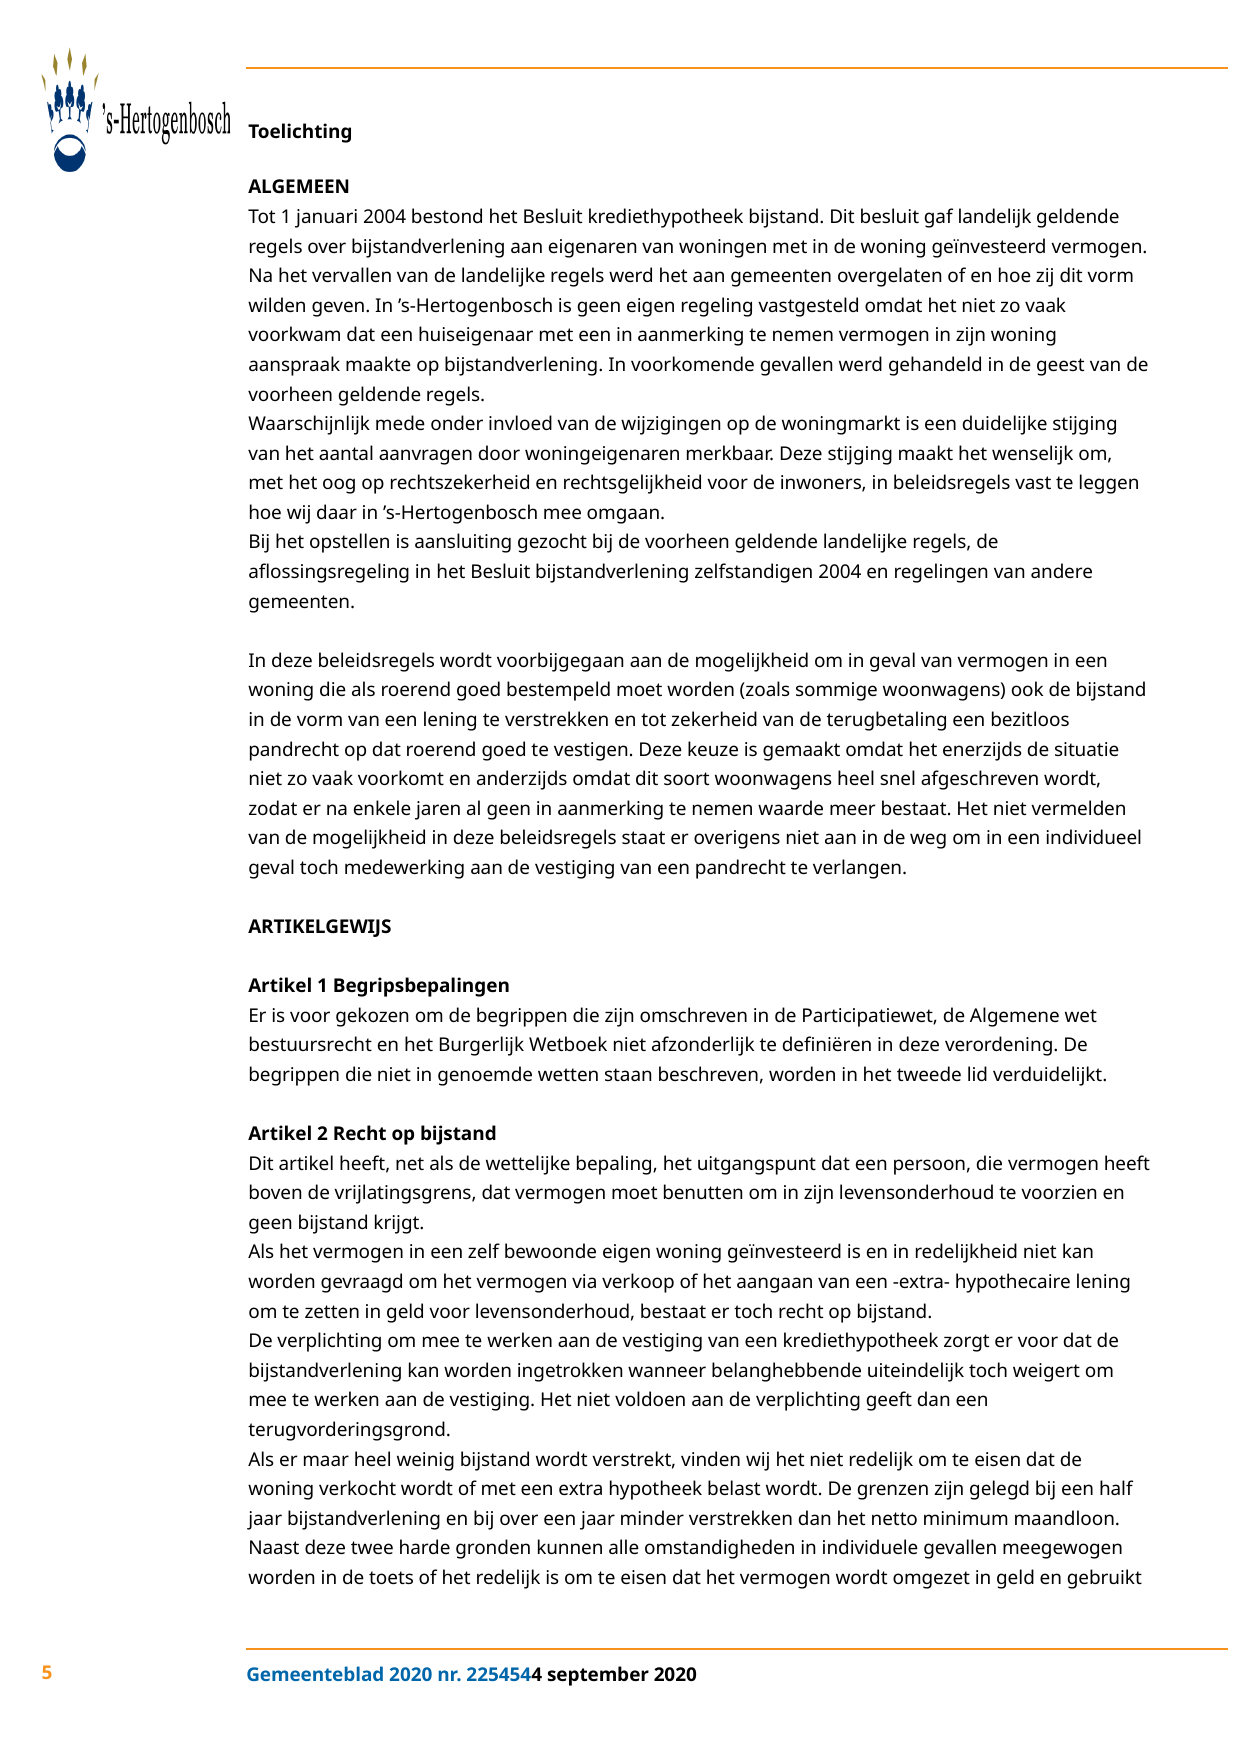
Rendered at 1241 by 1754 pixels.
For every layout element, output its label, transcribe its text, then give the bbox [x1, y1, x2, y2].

text Als er maar heel weinig bijstand wordt verstrekt, vinden wij het niet redelijk om te eisen dat de woning verkocht wordt of met een extra hypotheek belast wordt. De grenzen zijn gelegd bij een half jaar bijstandverlening en bij over een jaar minder verstrekken dan het netto minimum maandloon. Naast deze twee harde gronden kunnen alle omstandigheden in individuele gevallen meegewogen worden in de toets of het redelijk is om te eisen dat het vermogen wordt omgezet in geld en gebruikt [248, 1446, 1152, 1590]
picture [41, 47, 231, 172]
text Bij het opstellen is aansluiting gezocht bij de voorheen geldende landelijke regels, de aflossingsregeling in het Besluit bijstandverlening zelfstandigen 2004 en regelingen van andere gemeenten. [248, 529, 1152, 614]
text De verplichting om mee te werken aan de vestiging van een krediethypotheek zorgt er voor dat de bijstandverlening kan worden ingetrokken wanneer belanghebbende uiteindelijk toch weigert om mee te werken aan de vestiging. Het niet voldoen aan de verplichting geeft dan een terugvorderingsgrond. [248, 1327, 1152, 1442]
text Dit artikel heeft, net als de wettelijke bepaling, het uitgangspunt dat een persoon, die vermogen heeft boven de vrijlatingsgrens, dat vermogen moet benutten om in zijn levensonderhoud te voorzien en geen bijstand krijgt. [248, 1150, 1152, 1235]
text Als het vermogen in een zelf bewoonde eigen woning geïnvesteerd is en in redelijkheid niet kan worden gevraagd om het vermogen via verkoop of het aangaan van een -extra- hypothecaire lening om te zetten in geld voor levensonderhoud, bestaat er toch recht op bijstand. [248, 1239, 1152, 1324]
text Na het vervallen van de landelijke regels werd het aan gemeenten overgelaten of en hoe zij dit vorm wilden geven. In ’s-Hertogenbosch is geen eigen regeling vastgesteld omdat het niet zo vaak voorkwam dat een huiseigenaar met een in aanmerking te nemen vermogen in zijn woning aanspraak maakte op bijstandverlening. In voorkomende gevallen werd gehandeld in de geest van de voorheen geldende regels. [248, 262, 1152, 407]
text Er is voor gekozen om de begrippen die zijn omschreven in de Participatiewet, de Algemene wet bestuursrecht en het Burgerlijk Wetboek niet afzonderlijk te definiëren in deze verordening. De begrippen die niet in genoemde wetten staan beschreven, worden in het tweede lid verduidelijkt. [248, 1002, 1152, 1087]
text Artikel 1 Begripsbepalingen [248, 972, 1152, 998]
text Artikel 2 Recht op bijstand [248, 1120, 1152, 1146]
text Tot 1 januari 2004 bestond het Besluit krediethypotheek bijstand. Dit besluit gaf landelijk geldende regels over bijstandverlening aan eigenaren van woningen met in de woning geïnvesteerd vermogen. [248, 203, 1152, 259]
text ARTIKELGEWIJS [248, 913, 1152, 939]
text In deze beleidsregels wordt voorbijgegaan aan de mogelijkheid om in geval van vermogen in een woning die als roerend goed bestempeld moet worden (zoals sommige woonwagens) ook de bijstand in de vorm van een lening te verstrekken en tot zekerheid van de terugbetaling een bezitloos pandrecht op dat roerend goed te vestigen. Deze keuze is gemaakt omdat het enerzijds de situatie niet zo vaak voorkomt en anderzijds omdat dit soort woonwagens heel snel afgeschreven wordt, zodat er na enkele jaren al geen in aanmerking te nemen waarde meer bestaat. Het niet vermelden van de mogelijkheid in deze beleidsregels staat er overigens niet aan in de weg om in een individueel geval toch medewerking aan de vestiging van een pandrecht te verlangen. [248, 647, 1152, 880]
text ALGEMEEN [248, 174, 1152, 199]
text Toelichting [248, 116, 1152, 144]
text Waarschijnlijk mede onder invloed van de wijzigingen op de woningmarkt is een duidelijke stijging van het aantal aanvragen door woningeigenaren merkbaar. Deze stijging maakt het wenselijk om, met het oog op rechtszekerheid en rechtsgelijkheid voor de inwoners, in beleidsregels vast te leggen hoe wij daar in ’s-Hertogenbosch mee omgaan. [248, 410, 1152, 525]
